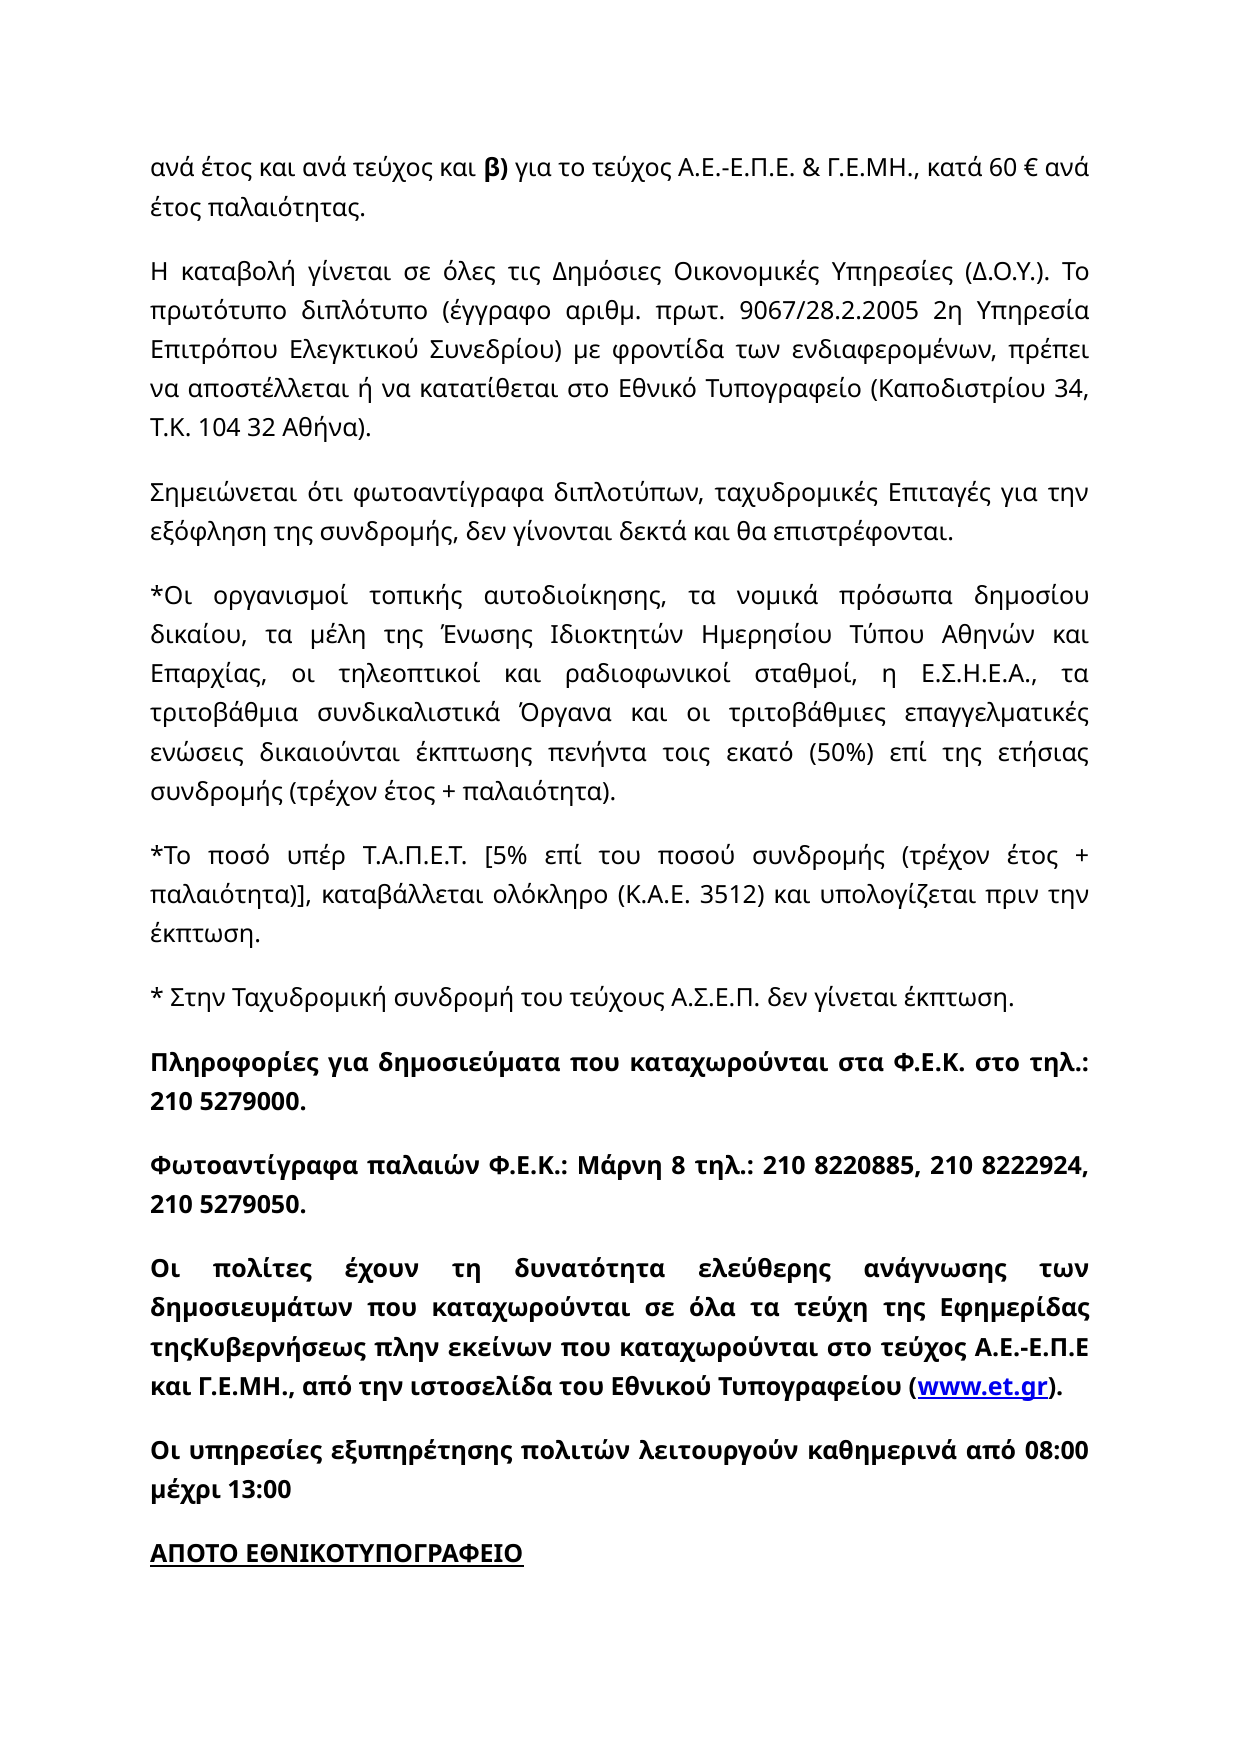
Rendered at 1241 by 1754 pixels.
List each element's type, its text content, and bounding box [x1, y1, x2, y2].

text Οι υπηρεσίες εξυπηρέτησης πολιτών λειτουργούν καθημερινά από 08:00 μέχρι 13:00 [150, 1432, 1090, 1506]
text * Στην Ταχυδρομική συνδρομή του τεύχους Α.Σ.Ε.Π. δεν γίνεται έκπτωση. [150, 980, 1090, 1014]
text Η καταβολή γίνεται σε όλες τις Δημόσιες Οικονομικές Υπηρεσίες (Δ.Ο.Υ.). Το πρωτότυπο διπλότυπο (έγγραφο αριθμ. πρωτ. 9067/28.2.2005 2η Υπηρεσία Επιτρόπου Ελεγκτικού Συνεδρίου) με φροντίδα των ενδιαφερομένων, πρέπει να αποστέλλεται ή να κατατίθεται στο Εθνικό Τυπογραφείο (Καποδιστρίου 34, Τ.Κ. 104 32 Αθήνα). [150, 253, 1090, 444]
text *Οι οργανισμοί τοπικής αυτοδιοίκησης, τα νομικά πρόσωπα δημοσίου δικαίου, τα μέλη της Ένωσης Ιδιοκτητών Ημερησίου Τύπου Αθηνών και Επαρχίας, οι τηλεοπτικοί και ραδιοφωνικοί σταθμοί, η Ε.Σ.Η.Ε.Α., τα τριτοβάθμια συνδικαλιστικά Όργανα και οι τριτοβάθμιες επαγγελματικές ενώσεις δικαιούνται έκπτωσης πενήντα τοις εκατό (50%) επί της ετήσιας συνδρομής (τρέχον έτος + παλαιότητα). [150, 577, 1090, 807]
text *Το ποσό υπέρ Τ.Α.Π.Ε.Τ. [5% επί του ποσού συνδρομής (τρέχον έτος + παλαιότητα)], καταβάλλεται ολόκληρο (Κ.Α.Ε. 3512) και υπολογίζεται πριν την έκπτωση. [150, 837, 1090, 950]
text ανά έτος και ανά τεύχος και β) για το τεύχος Α.Ε.-Ε.Π.Ε. & Γ.Ε.ΜΗ., κατά 60 € ανά έτος παλαιότητας. [150, 150, 1090, 223]
text Πληροφορίες για δημοσιεύματα που καταχωρούνται στα Φ.Ε.Κ. στο τηλ.: 210 5279000. [150, 1044, 1090, 1117]
text Φωτοαντίγραφα παλαιών Φ.Ε.Κ.: Μάρνη 8 τηλ.: 210 8220885, 210 8222924, 210 5279050. [150, 1147, 1090, 1221]
text ΑΠΟΤΟ ΕΘΝΙΚΟΤΥΠΟΓΡΑΦΕΙΟ [150, 1536, 1090, 1570]
text Οι πολίτες έχουν τη δυνατότητα ελεύθερης ανάγνωσης των δημοσιευμάτων που καταχωρούνται σε όλα τα τεύχη της Εφημερίδας τηςΚυβερνήσεως πλην εκείνων που καταχωρούνται στο τεύχος Α.Ε.-Ε.Π.Ε και Γ.Ε.ΜΗ., από την ιστοσελίδα του Εθνικού Τυπογραφείου (www.et.gr). [150, 1251, 1090, 1402]
text Σημειώνεται ότι φωτοαντίγραφα διπλοτύπων, ταχυδρομικές Επιταγές για την εξόφληση της συνδρομής, δεν γίνονται δεκτά και θα επιστρέφονται. [150, 474, 1090, 547]
